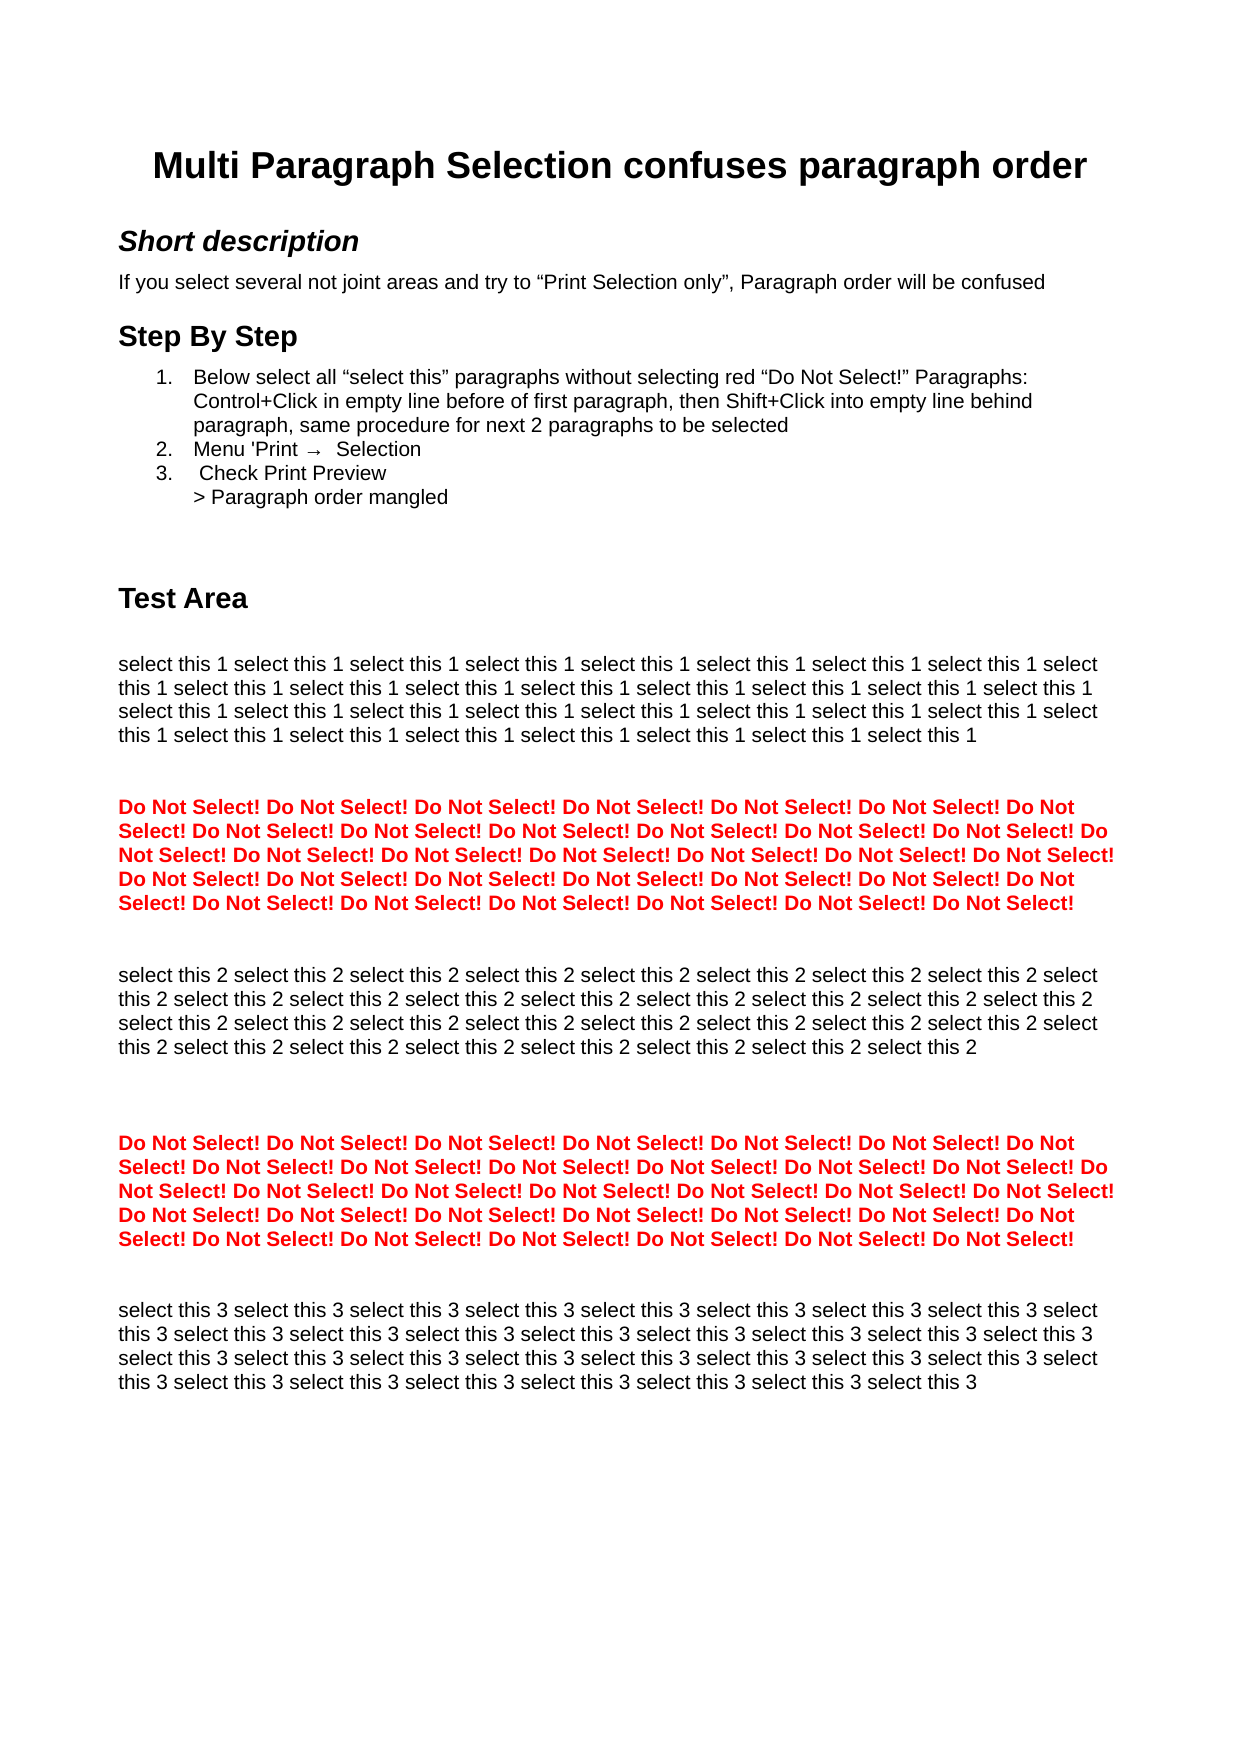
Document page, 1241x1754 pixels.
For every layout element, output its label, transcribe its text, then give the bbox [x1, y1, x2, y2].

list Menu 'Print → Selection [156, 437, 1122, 461]
text select this 1 select this 1 select this 1 select this 1 select this 1 select this 1 select this 1 select this 1 select this 1 select this 1 select this 1 select this 1 select this 1 select this 1 select this 1 select this 1 select this 1 select this 1 select this 1 select this 1 select this 1 select this 1 select this 1 select this 1 select this 1 select this 1 select this 1 select this 1 select this 1 select this 1 select this 1 select this 1 select this 1 [118, 651, 1122, 747]
subtitle Test Area [118, 581, 1122, 615]
subtitle Short description [118, 224, 1122, 257]
title Multi Paragraph Selection confuses paragraph order [118, 143, 1122, 186]
list Below select all “select this” paragraphs without selecting red “Do Not Select!” Paragraphs: Control+Click in empty line before of first paragraph, then Shift+Click into empty line behind paragraph, same procedure for next 2 paragraphs to be selected [156, 365, 1122, 437]
subtitle Step By Step [118, 319, 1122, 352]
list Check Print Preview > Paragraph order mangled [156, 461, 1122, 532]
text If you select several not joint areas and try to “Print Selection only”, Paragraph order will be confused [118, 270, 1122, 294]
text Do Not Select! Do Not Select! Do Not Select! Do Not Select! Do Not Select! Do Not Select! Do Not Select! Do Not Select! Do Not Select! Do Not Select! Do Not Select! Do Not Select! Do Not Select! Do Not Select! Do Not Select! Do Not Select! Do Not Select! Do Not Select! Do Not Select! Do Not Select! Do Not Select! Do Not Select! Do Not Select! Do Not Select! Do Not Select! Do Not Select! Do Not Select! Do Not Select! Do Not Select! Do Not Select! Do Not Select! Do Not Select! Do Not Select! [118, 795, 1122, 915]
text select this 2 select this 2 select this 2 select this 2 select this 2 select this 2 select this 2 select this 2 select this 2 select this 2 select this 2 select this 2 select this 2 select this 2 select this 2 select this 2 select this 2 select this 2 select this 2 select this 2 select this 2 select this 2 select this 2 select this 2 select this 2 select this 2 select this 2 select this 2 select this 2 select this 2 select this 2 select this 2 select this 2 [118, 963, 1122, 1059]
text Do Not Select! Do Not Select! Do Not Select! Do Not Select! Do Not Select! Do Not Select! Do Not Select! Do Not Select! Do Not Select! Do Not Select! Do Not Select! Do Not Select! Do Not Select! Do Not Select! Do Not Select! Do Not Select! Do Not Select! Do Not Select! Do Not Select! Do Not Select! Do Not Select! Do Not Select! Do Not Select! Do Not Select! Do Not Select! Do Not Select! Do Not Select! Do Not Select! Do Not Select! Do Not Select! Do Not Select! Do Not Select! Do Not Select! [118, 1131, 1122, 1250]
text select this 3 select this 3 select this 3 select this 3 select this 3 select this 3 select this 3 select this 3 select this 3 select this 3 select this 3 select this 3 select this 3 select this 3 select this 3 select this 3 select this 3 select this 3 select this 3 select this 3 select this 3 select this 3 select this 3 select this 3 select this 3 select this 3 select this 3 select this 3 select this 3 select this 3 select this 3 select this 3 select this 3 [118, 1298, 1122, 1394]
